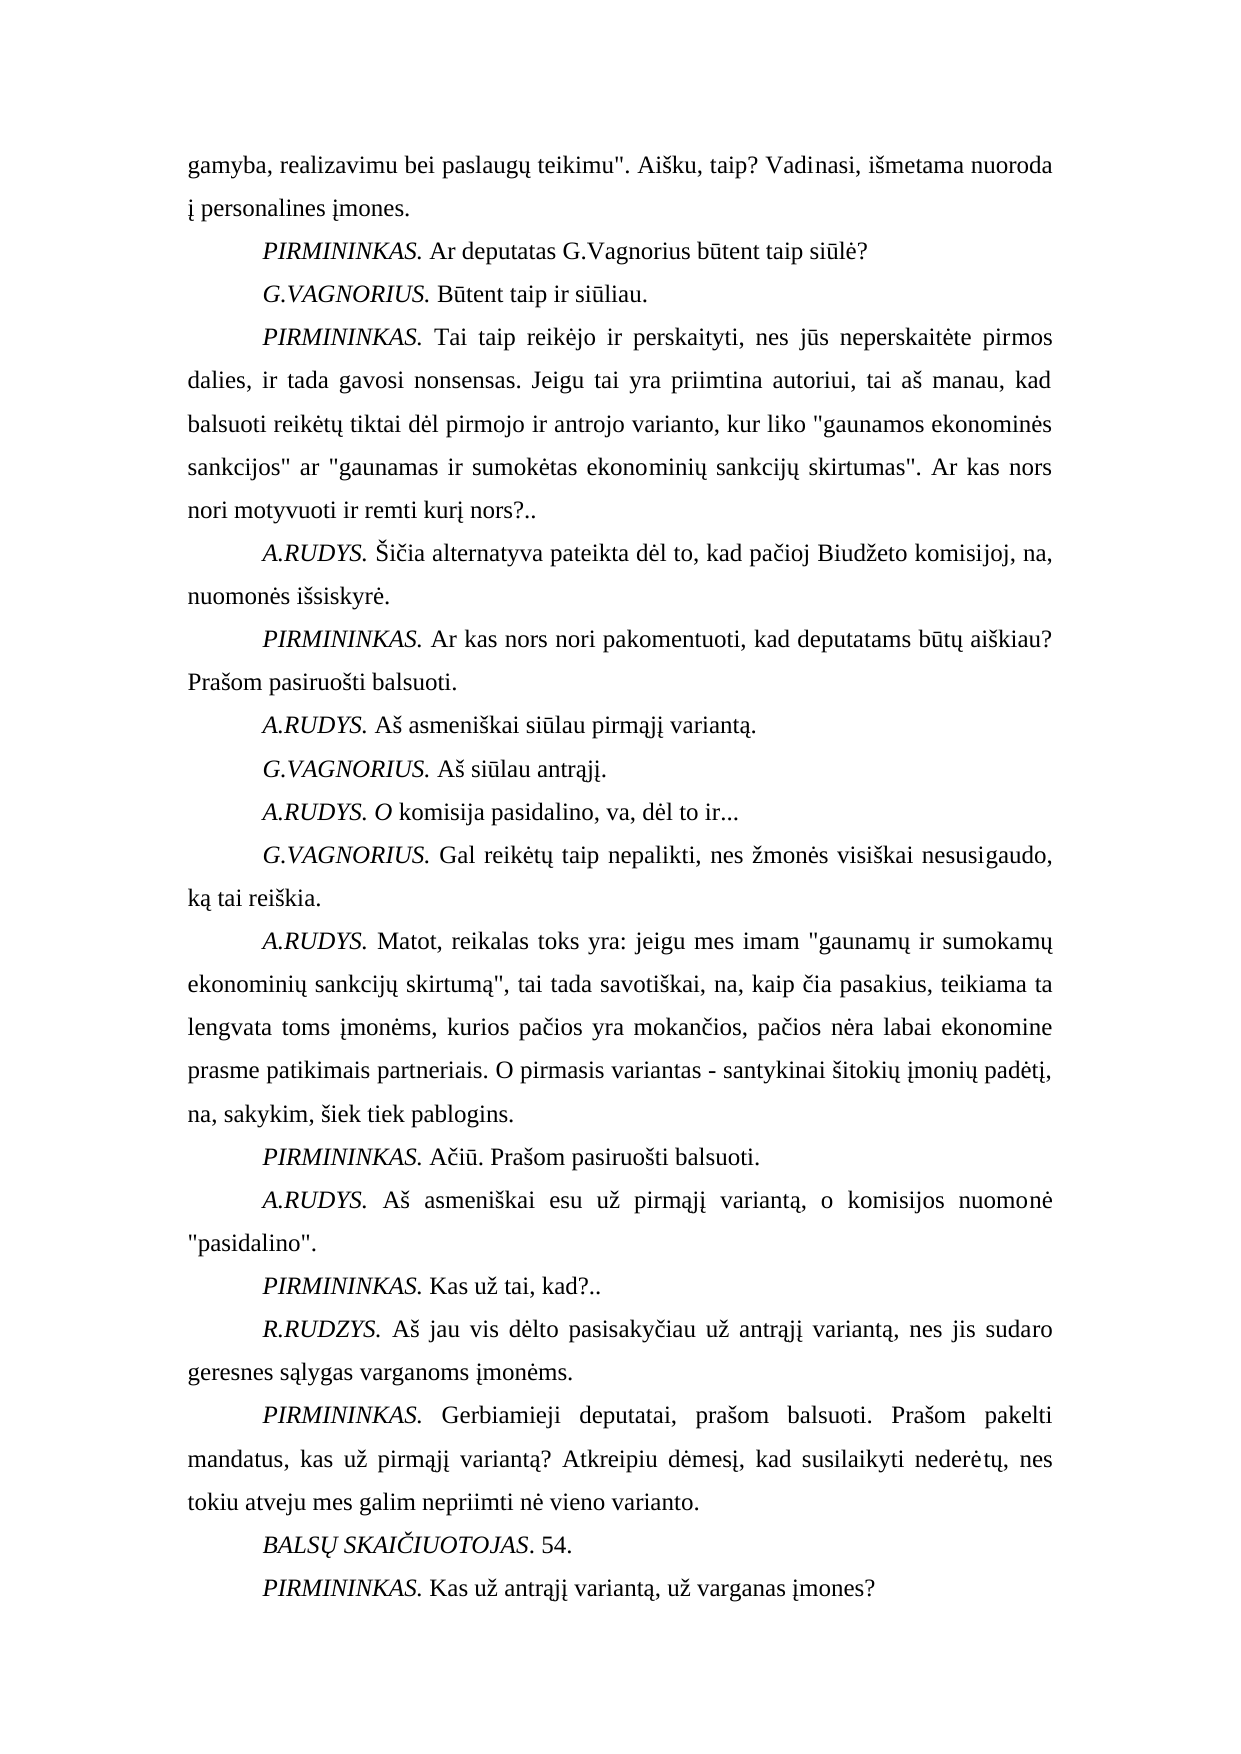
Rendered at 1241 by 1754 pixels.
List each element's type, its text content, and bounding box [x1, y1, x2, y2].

text A.RUDYS. Aš asmeniškai esu už pirmąjį variantą, o komisijos nuomo­nė "pasidalino". [187, 1185, 1053, 1257]
text PIRMININKAS. Kas už tai, kad?.. [187, 1271, 1053, 1300]
text BALSŲ SKAIČIUOTOJAS. 54. [187, 1530, 1053, 1559]
text G.VAGNORIUS. Būtent taip ir siūliau. [187, 279, 1053, 308]
text gamyba, realizavimu bei paslaugų teikimu". Aišku, taip? Vadi­nasi, išmetama nuoroda į personalines įmones. [187, 150, 1053, 222]
text R.RUDZYS. Aš jau vis dėlto pasisakyčiau už antrąjį variantą, nes jis suda­ro geresnes sąlygas varganoms įmonėms. [187, 1314, 1053, 1386]
text PIRMININKAS. Kas už antrąjį variantą, už varganas įmones? [187, 1573, 1053, 1602]
text A.RUDYS. Šičia alternatyva pateikta dėl to, kad pačioj Biudžeto komisi­joj, na, nuomonės išsiskyrė. [187, 538, 1053, 610]
text A.RUDYS. O komisija pasidalino, va, dėl to ir... [187, 797, 1053, 826]
text PIRMININKAS. Ačiū. Prašom pasiruošti balsuoti. [187, 1142, 1053, 1171]
text PIRMININKAS. Ar kas nors nori pakomentuoti, kad deputatams būtų aiškiau? Prašom pasiruošti balsuoti. [187, 624, 1053, 696]
text PIRMININKAS. Ar deputatas G.Vagnorius būtent taip siūlė? [187, 236, 1053, 265]
text PIRMININKAS. Tai taip reikėjo ir perskaityti, nes jūs neperskaitėte pir­mos dalies, ir tada gavosi nonsensas. Jeigu tai yra priimtina autoriui, tai aš manau, kad balsuoti reikėtų tiktai dėl pirmojo ir antrojo varianto, kur liko "gaunamos ekonominės sankcijos" ar "gaunamas ir sumokėtas ekono­minių sankcijų skirtumas". Ar kas nors nori motyvuoti ir remti kurį nors?.. [187, 322, 1053, 524]
text G.VAGNORIUS. Gal reikėtų taip nepalikti, nes žmonės visiškai nesusi­gaudo, ką tai reiškia. [187, 840, 1053, 912]
text G.VAGNORIUS. Aš siūlau antrąjį. [187, 754, 1053, 782]
text A.RUDYS. Matot, reikalas toks yra: jeigu mes imam "gaunamų ir sumoka­mų ekonominių sankcijų skirtumą", tai tada savotiškai, na, kaip čia pasa­kius, teikiama ta lengvata toms įmonėms, kurios pačios yra mokančios, pačios nėra labai ekonomine prasme patikimais partneriais. O pirmasis variantas - santykinai šitokių įmonių padėtį, na, sakykim, šiek tiek pablogins. [187, 926, 1053, 1127]
text A.RUDYS. Aš asmeniškai siūlau pirmąjį variantą. [187, 711, 1053, 739]
text PIRMININKAS. Gerbiamieji deputatai, prašom balsuoti. Prašom pakelti mandatus, kas už pirmąjį variantą? Atkreipiu dėmesį, kad susilaikyti nederė­tų, nes tokiu atveju mes galim nepriimti nė vieno varianto. [187, 1401, 1053, 1516]
